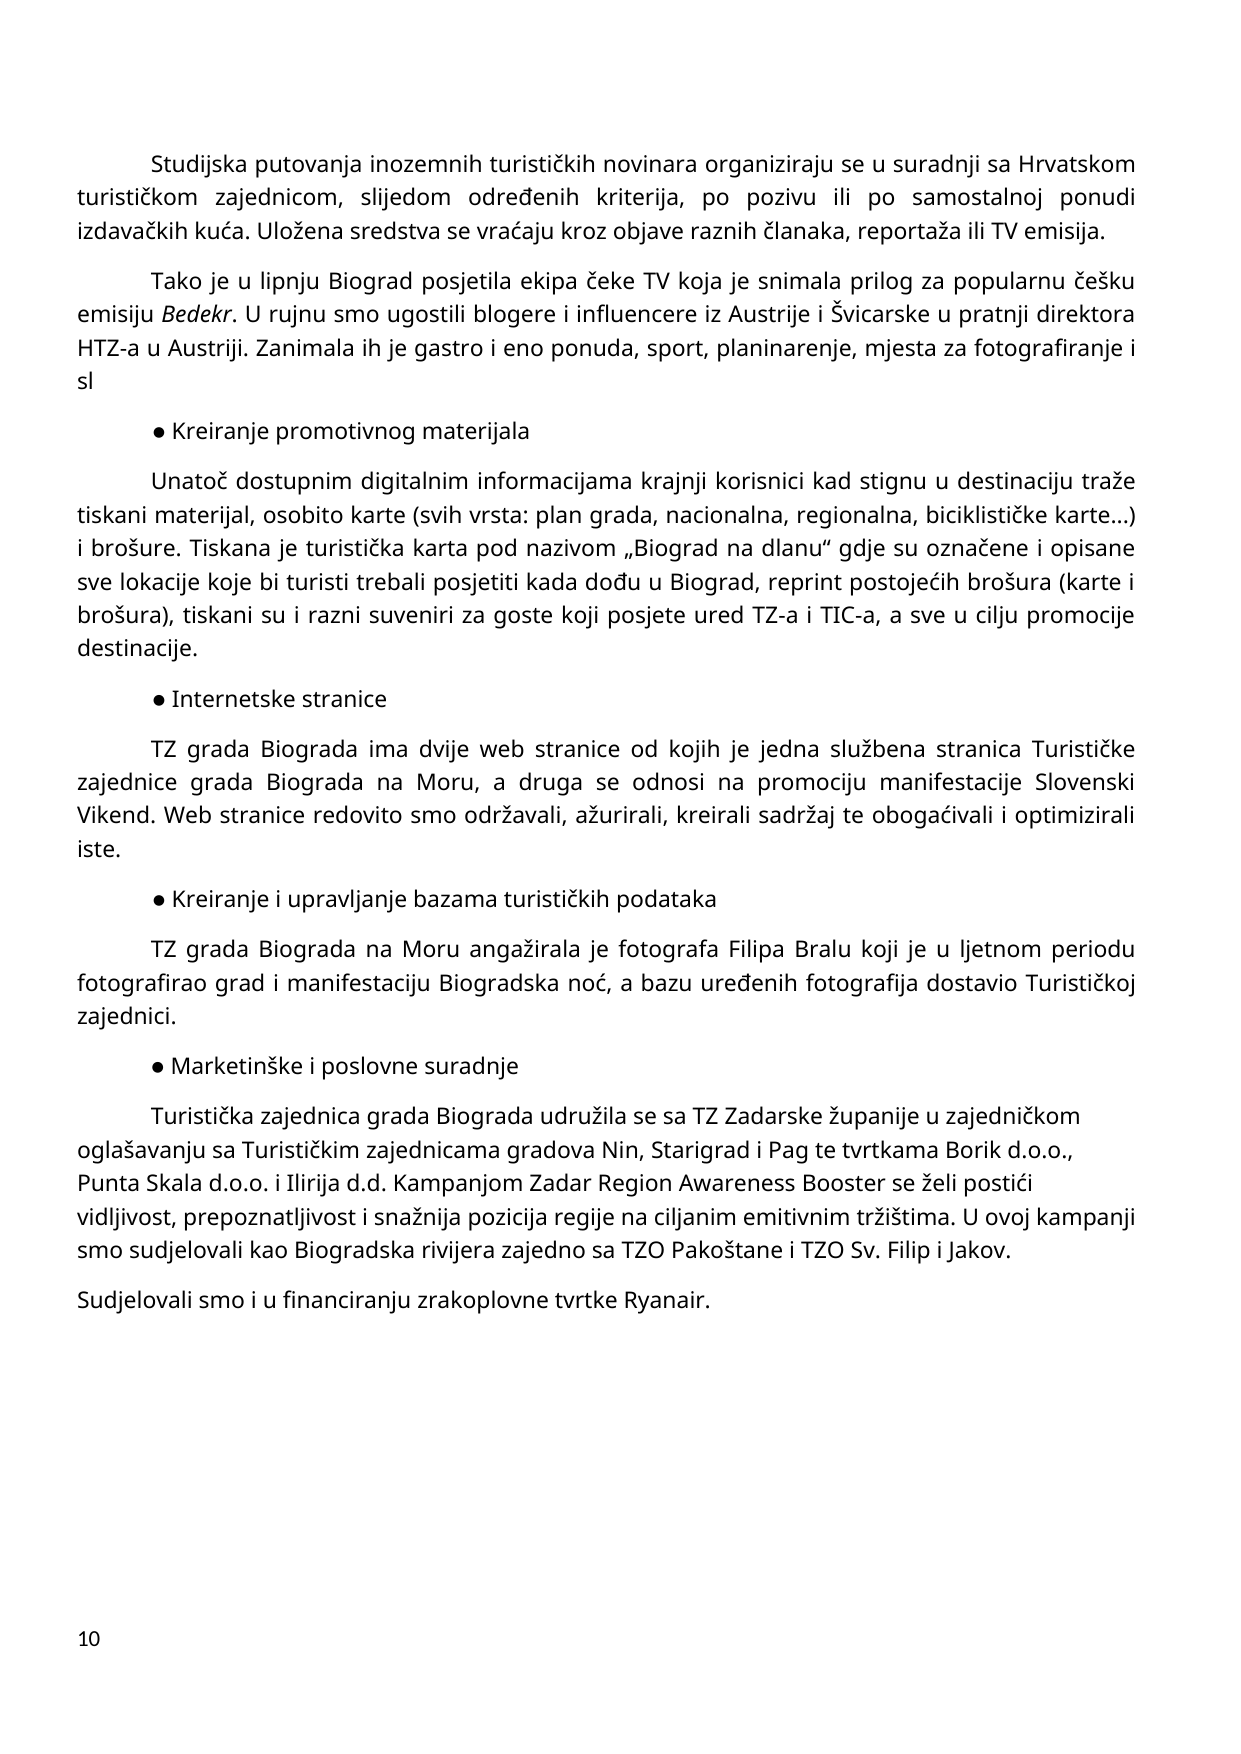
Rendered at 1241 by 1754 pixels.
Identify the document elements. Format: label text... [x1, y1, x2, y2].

text Sudjelovali smo i u financiranju zrakoplovne tvrtke Ryanair. [77, 1284, 1137, 1315]
text TZ grada Biograda ima dvije web stranice od kojih je jedna službena stranica Turističke zajednice grada Biograda na Moru, a druga se odnosi na promociju manifestacije Slovenski Vikend. Web stranice redovito smo održavali, ažurirali, kreirali sadržaj te obogaćivali i optimizirali iste. [77, 733, 1137, 864]
text Unatoč dostupnim digitalnim informacijama krajnji korisnici kad stignu u destinaciju traže tiskani materijal, osobito karte (svih vrsta: plan grada, nacionalna, regionalna, biciklističke karte...) i brošure. Tiskana je turistička karta pod nazivom „Biograd na dlanu“ gdje su označene i opisane sve lokacije koje bi turisti trebali posjetiti kada dođu u Biograd, reprint postojećih brošura (karte i brošura), tiskani su i razni suveniri za goste koji posjete ured TZ-a i TIC-a, a sve u cilju promocije destinacije. [77, 465, 1137, 664]
text Studijska putovanja inozemnih turističkih novinara organiziraju se u suradnji sa Hrvatskom turističkom zajednicom, slijedom određenih kriterija, po pozivu ili po samostalnoj ponudi izdavačkih kuća. Uložena sredstva se vraćaju kroz objave raznih članaka, reportaža ili TV emisija. [77, 148, 1137, 246]
text ● Internetske stranice [152, 682, 1137, 714]
text ● Kreiranje promotivnog materijala [152, 415, 1137, 446]
text Tako je u lipnju Biograd posjetila ekipa čeke TV koja je snimala prilog za popularnu češku emisiju Bedekr. U rujnu smo ugostili blogere i influencere iz Austrije i Švicarske u pratnji direktora HTZ-a u Austriji. Zanimala ih je gastro i eno ponuda, sport, planinarenje, mjesta za fotografiranje i sl [77, 265, 1137, 396]
text TZ grada Biograda na Moru angažirala je fotografa Filipa Bralu koji je u ljetnom periodu fotografirao grad i manifestaciju Biogradska noć, a bazu uređenih fotografija dostavio Turističkoj zajednici. [77, 933, 1137, 1031]
text ● Marketinške i poslovne suradnje [77, 1050, 1137, 1081]
text Turistička zajednica grada Biograda udružila se sa TZ Zadarske županije u zajedničkom oglašavanju sa Turističkim zajednicama gradova Nin, Starigrad i Pag te tvrtkama Borik d.o.o., Punta Skala d.o.o. i Ilirija d.d. Kampanjom Zadar Region Awareness Booster se želi postići vidljivost, prepoznatljivost i snažnija pozicija regije na ciljanim emitivnim tržištima. U ovoj kampanji smo sudjelovali kao Biogradska rivijera zajedno sa TZO Pakoštane i TZO Sv. Filip i Jakov. [77, 1100, 1137, 1265]
text ● Kreiranje i upravljanje bazama turističkih podataka [152, 883, 1137, 914]
